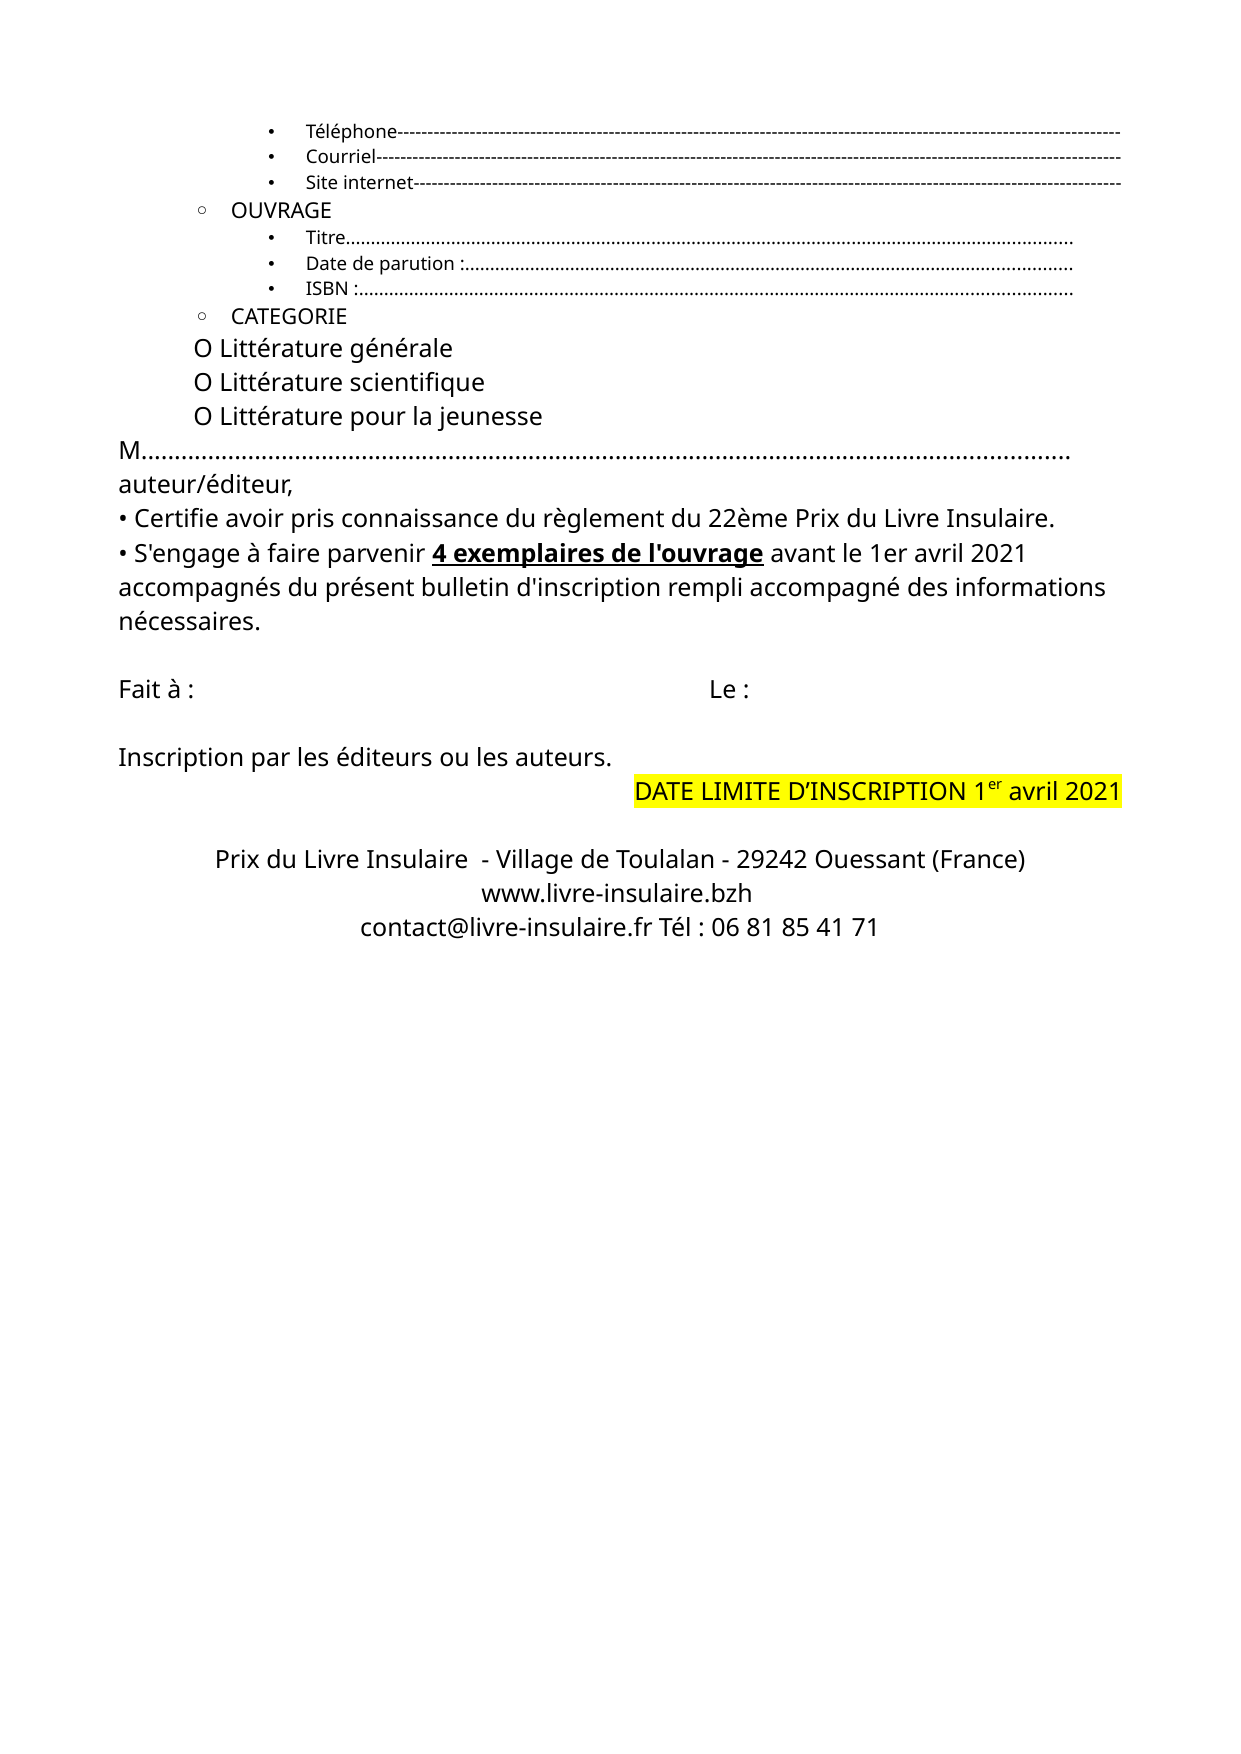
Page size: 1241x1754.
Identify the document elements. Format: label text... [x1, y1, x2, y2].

list Courriel [268, 144, 1122, 169]
list O Littérature générale [156, 331, 1122, 365]
text Inscription par les éditeurs ou les auteurs. [118, 739, 1122, 774]
text M [118, 433, 1122, 467]
text contact@livre-insulaire.fr Tél : 06 81 85 41 71 [118, 910, 1122, 944]
list Téléphone [268, 118, 1122, 144]
list Site internet [268, 169, 1122, 195]
text • S'engage à faire parvenir 4 exemplaires de l'ouvrage avant le 1er avril 2021 accompagnés du présent bulletin d'inscription rempli accompagné des informations nécessaires. [118, 535, 1122, 637]
text • Certifie avoir pris connaissance du règlement du 22ème Prix du Livre Insulaire. [118, 501, 1122, 535]
list CATEGORIE [193, 301, 1122, 331]
text Fait à : Le : [118, 671, 1122, 706]
text Prix du Livre Insulaire - Village de Toulalan - 29242 Ouessant (France) [118, 842, 1122, 876]
text www.livre-insulaire.bzh [118, 876, 1122, 910]
list OUVRAGE [193, 195, 1122, 224]
list Date de parution : [268, 250, 1122, 276]
list O Littérature pour la jeunesse [156, 399, 1122, 433]
list Titre [268, 224, 1122, 250]
text DATE LIMITE D’INSCRIPTION 1er avril 2021 [118, 774, 1122, 808]
list O Littérature scientifique [156, 365, 1122, 399]
list ISBN : [268, 276, 1122, 301]
text auteur/éditeur, [118, 467, 1122, 501]
